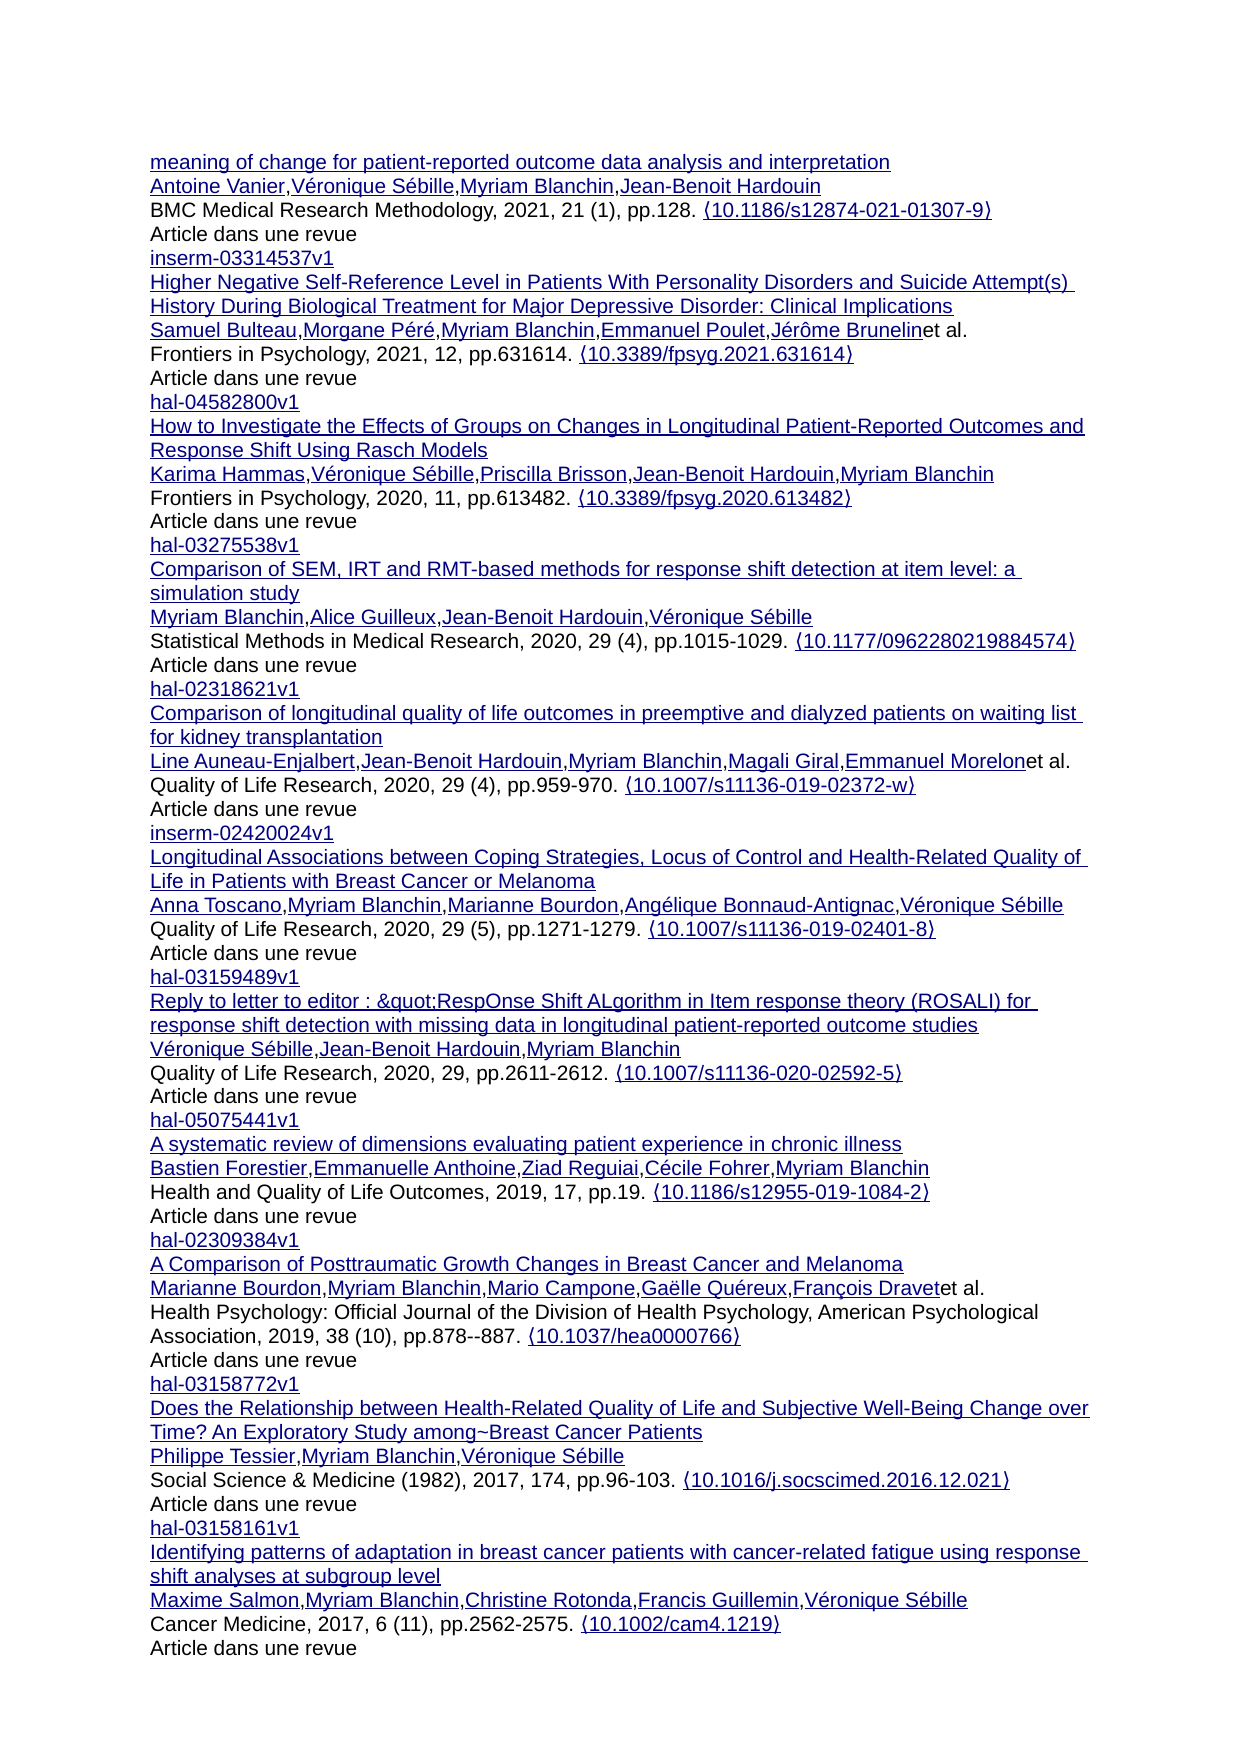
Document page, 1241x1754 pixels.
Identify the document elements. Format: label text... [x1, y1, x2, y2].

table_cell Reply to letter to editor : &quot;RespOnse Shift ALgorithm in Item response theory (ROSALI) for response shift detection with missing data in longitudinal patient-reported outcome studies Véronique Sébille,Jean-Benoit Hardouin,Myriam Blanchin Quality of Life Research, 2020, 29, pp.2611-2612. ⟨10.1007/s11136-020-02592-5⟩ Article dans une revue hal-05075441v1 [150, 989, 1090, 1132]
table_cell Comparison of longitudinal quality of life outcomes in preemptive and dialyzed patients on waiting list for kidney transplantation Line Auneau-Enjalbert,Jean-Benoit Hardouin,Myriam Blanchin,Magali Giral,Emmanuel Morelonet al. Quality of Life Research, 2020, 29 (4), pp.959-970. ⟨10.1007/s11136-019-02372-w⟩ Article dans une revue inserm-02420024v1 [150, 701, 1090, 845]
table_cell Does the Relationship between Health-Related Quality of Life and Subjective Well-Being Change over [150, 1396, 1090, 1417]
table_cell Higher Negative Self-Reference Level in Patients With Personality Disorders and Suicide Attempt(s) History During Biological Treatment for Major Depressive Disorder: Clinical Implications Samuel Bulteau,Morgane Péré,Myriam Blanchin,Emmanuel Poulet,Jérôme Brunelinet al. Frontiers in Psychology, 2021, 12, pp.631614. ⟨10.3389/fpsyg.2021.631614⟩ Article dans une revue hal-04582800v1 [150, 270, 1090, 413]
table_cell How to Investigate the Effects of Groups on Changes in Longitudinal Patient-Reported Outcomes and Response Shift Using Rasch Models Karima Hammas,Véronique Sébille,Priscilla Brisson,Jean-Benoit Hardouin,Myriam Blanchin Frontiers in Psychology, 2020, 11, pp.613482. ⟨10.3389/fpsyg.2020.613482⟩ Article dans une revue hal-03275538v1 [150, 414, 1090, 557]
table_cell A systematic review of dimensions evaluating patient experience in chronic illness Bastien Forestier,Emmanuelle Anthoine,Ziad Reguiai,Cécile Fohrer,Myriam Blanchin Health and Quality of Life Outcomes, 2019, 17, pp.19. ⟨10.1186/s12955-019-1084-2⟩ Article dans une revue hal-02309384v1 [150, 1132, 1090, 1252]
table_cell Longitudinal Associations between Coping Strategies, Locus of Control and Health-Related Quality of Life in Patients with Breast Cancer or Melanoma Anna Toscano,Myriam Blanchin,Marianne Bourdon,Angélique Bonnaud-Antignac,Véronique Sébille Quality of Life Research, 2020, 29 (5), pp.1271-1279. ⟨10.1007/s11136-019-02401-8⟩ Article dans une revue hal-03159489v1 [150, 845, 1090, 988]
table_cell A Comparison of Posttraumatic Growth Changes in Breast Cancer and Melanoma Marianne Bourdon,Myriam Blanchin,Mario Campone,Gaëlle Quéreux,François Dravetet al. Health Psychology: Official Journal of the Division of Health Psychology, American Psychological Association, 2019, 38 (10), pp.878--887. ⟨10.1037/hea0000766⟩ Article dans une revue hal-03158772v1 [150, 1252, 1090, 1396]
table_cell Identifying patterns of adaptation in breast cancer patients with cancer-related fatigue using response shift analyses at subgroup level Maxime Salmon,Myriam Blanchin,Christine Rotonda,Francis Guillemin,Véronique Sébille Cancer Medicine, 2017, 6 (11), pp.2562-2575. ⟨10.1002/cam4.1219⟩ Article dans une revue [150, 1540, 1090, 1659]
table_cell meaning of change for patient-reported outcome data analysis and interpretation Antoine Vanier,Véronique Sébille,Myriam Blanchin,Jean-Benoit Hardouin BMC Medical Research Methodology, 2021, 21 (1), pp.128. ⟨10.1186/s12874-021-01307-9⟩ Article dans une revue inserm-03314537v1 [150, 150, 1090, 270]
table_cell Time? An Exploratory Study among~Breast Cancer Patients Philippe Tessier,Myriam Blanchin,Véronique Sébille Social Science & Medicine (1982), 2017, 174, pp.96-103. ⟨10.1016/j.socscimed.2016.12.021⟩ Article dans une revue hal-03158161v1 [150, 1418, 1090, 1539]
table_cell Comparison of SEM, IRT and RMT-based methods for response shift detection at item level: a simulation study Myriam Blanchin,Alice Guilleux,Jean-Benoit Hardouin,Véronique Sébille Statistical Methods in Medical Research, 2020, 29 (4), pp.1015-1029. ⟨10.1177/0962280219884574⟩ Article dans une revue hal-02318621v1 [150, 557, 1090, 701]
